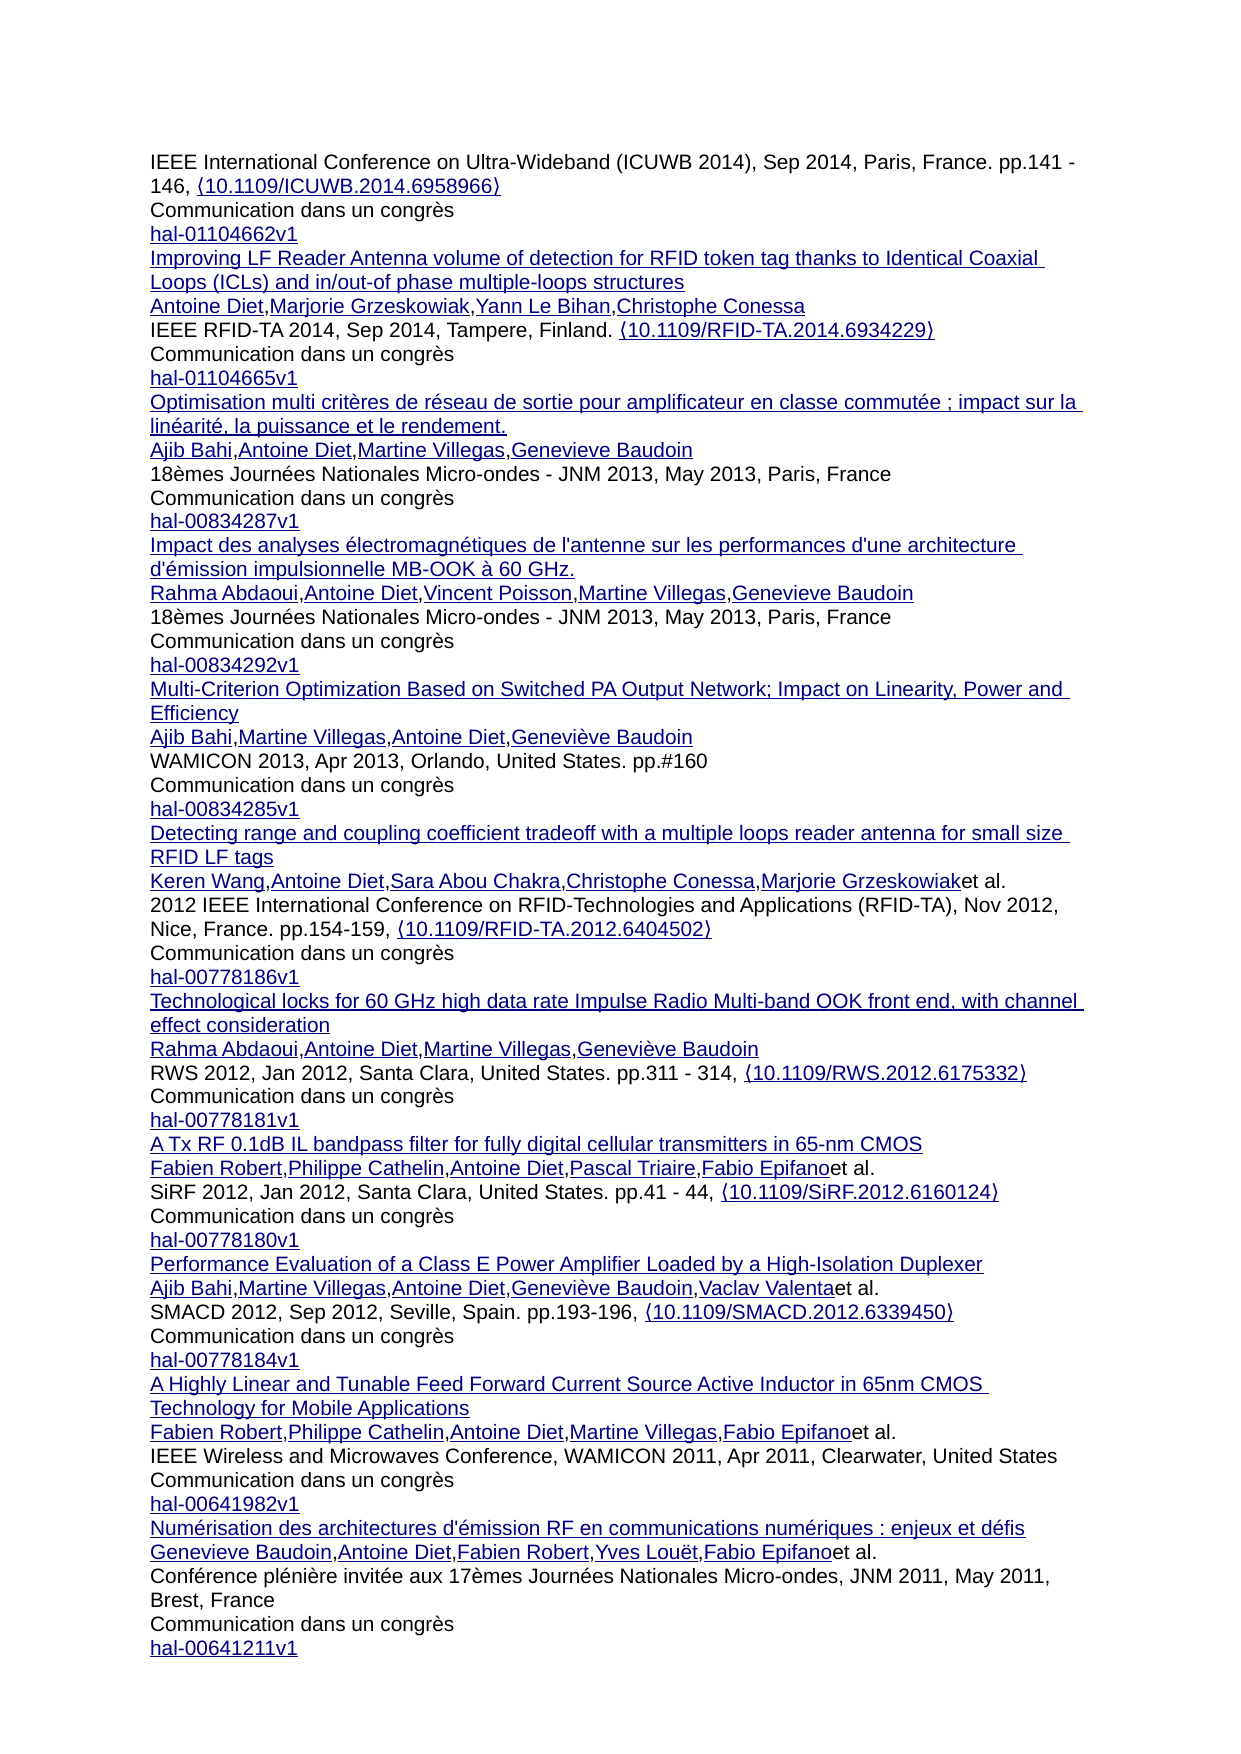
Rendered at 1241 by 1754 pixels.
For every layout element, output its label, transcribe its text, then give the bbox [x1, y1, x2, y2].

table_cell Detecting range and coupling coefficient tradeoff with a multiple loops reader antenna for small size RFID LF tags Keren Wang,Antoine Diet,Sara Abou Chakra,Christophe Conessa,Marjorie Grzeskowiaket al. 2012 IEEE International Conference on RFID-Technologies and Applications (RFID-TA), Nov 2012, Nice, France. pp.154-159, ⟨10.1109/RFID-TA.2012.6404502⟩ Communication dans un congrès hal-00778186v1 [150, 821, 1090, 988]
table_cell Multi-Criterion Optimization Based on Switched PA Output Network; Impact on Linearity, Power and Efficiency Ajib Bahi,Martine Villegas,Antoine Diet,Geneviève Baudoin WAMICON 2013, Apr 2013, Orlando, United States. pp.#160 Communication dans un congrès hal-00834285v1 [150, 677, 1090, 821]
table_cell Performance Evaluation of a Class E Power Amplifier Loaded by a High-Isolation Duplexer Ajib Bahi,Martine Villegas,Antoine Diet,Geneviève Baudoin,Vaclav Valentaet al. SMACD 2012, Sep 2012, Seville, Spain. pp.193-196, ⟨10.1109/SMACD.2012.6339450⟩ Communication dans un congrès hal-00778184v1 [150, 1252, 1090, 1372]
table_cell Improving LF Reader Antenna volume of detection for RFID token tag thanks to Identical Coaxial Loops (ICLs) and in/out-of phase multiple-loops structures Antoine Diet,Marjorie Grzeskowiak,Yann Le Bihan,Christophe Conessa IEEE RFID-TA 2014, Sep 2014, Tampere, Finland. ⟨10.1109/RFID-TA.2014.6934229⟩ Communication dans un congrès hal-01104665v1 [150, 246, 1090, 389]
table_cell Numérisation des architectures d'émission RF en communications numériques : enjeux et défis Genevieve Baudoin,Antoine Diet,Fabien Robert,Yves Louët,Fabio Epifanoet al. Conférence plénière invitée aux 17èmes Journées Nationales Micro-ondes, JNM 2011, May 2011, Brest, France Communication dans un congrès hal-00641211v1 [150, 1516, 1090, 1659]
table_cell Impact des analyses électromagnétiques de l'antenne sur les performances d'une architecture d'émission impulsionnelle MB-OOK à 60 GHz. Rahma Abdaoui,Antoine Diet,Vincent Poisson,Martine Villegas,Genevieve Baudoin 18èmes Journées Nationales Micro-ondes - JNM 2013, May 2013, Paris, France Communication dans un congrès hal-00834292v1 [150, 533, 1090, 677]
table_cell IEEE International Conference on Ultra-Wideband (ICUWB 2014), Sep 2014, Paris, France. pp.141 - 146, ⟨10.1109/ICUWB.2014.6958966⟩ Communication dans un congrès hal-01104662v1 [150, 150, 1090, 246]
table_cell Technological locks for 60 GHz high data rate Impulse Radio Multi-band OOK front end, with channel effect consideration Rahma Abdaoui,Antoine Diet,Martine Villegas,Geneviève Baudoin RWS 2012, Jan 2012, Santa Clara, United States. pp.311 - 314, ⟨10.1109/RWS.2012.6175332⟩ Communication dans un congrès hal-00778181v1 [150, 989, 1090, 1132]
table_cell Optimisation multi critères de réseau de sortie pour amplificateur en classe commutée ; impact sur la linéarité, la puissance et le rendement. Ajib Bahi,Antoine Diet,Martine Villegas,Genevieve Baudoin 18èmes Journées Nationales Micro-ondes - JNM 2013, May 2013, Paris, France Communication dans un congrès hal-00834287v1 [150, 390, 1090, 533]
table_cell A Tx RF 0.1dB IL bandpass filter for fully digital cellular transmitters in 65-nm CMOS Fabien Robert,Philippe Cathelin,Antoine Diet,Pascal Triaire,Fabio Epifanoet al. SiRF 2012, Jan 2012, Santa Clara, United States. pp.41 - 44, ⟨10.1109/SiRF.2012.6160124⟩ Communication dans un congrès hal-00778180v1 [150, 1132, 1090, 1252]
table_cell A Highly Linear and Tunable Feed Forward Current Source Active Inductor in 65nm CMOS Technology for Mobile Applications Fabien Robert,Philippe Cathelin,Antoine Diet,Martine Villegas,Fabio Epifanoet al. IEEE Wireless and Microwaves Conference, WAMICON 2011, Apr 2011, Clearwater, United States Communication dans un congrès hal-00641982v1 [150, 1372, 1090, 1516]
